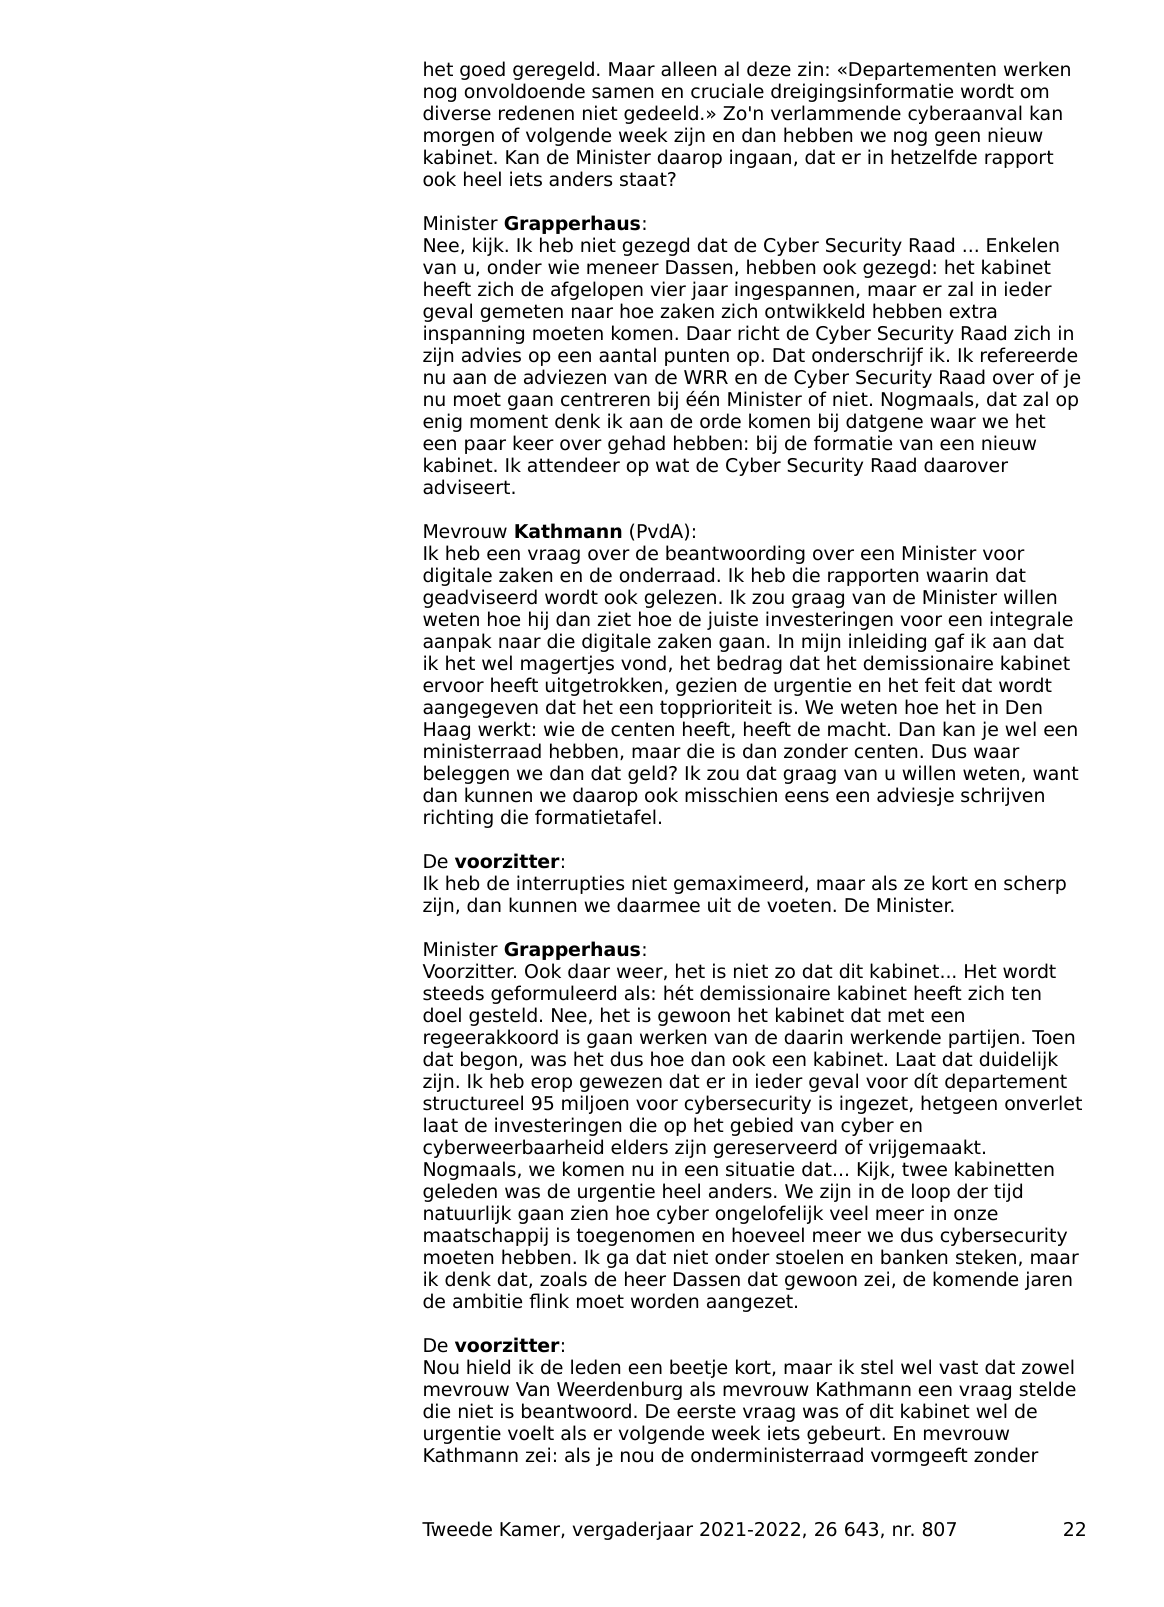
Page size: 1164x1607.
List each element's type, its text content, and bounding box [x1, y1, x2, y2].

text Ik heb de interrupties niet gemaximeerd, maar als ze kort en scherp zijn, dan kunnen we daarmee uit de voeten. De Minister. [422, 873, 1087, 917]
text Minister Grapperhaus: [422, 939, 1087, 961]
text Mevrouw Kathmann (PvdA): [422, 521, 1087, 543]
text het goed geregeld. Maar alleen al deze zin: «Departementen werken nog onvoldoende samen en cruciale dreigingsinformatie wordt om diverse redenen niet gedeeld.» Zo'n verlammende cyberaanval kan morgen of volgende week zijn en dan hebben we nog geen nieuw kabinet. Kan de Minister daarop ingaan, dat er in hetzelfde rapport ook heel iets anders staat? [422, 59, 1087, 191]
text Nou hield ik de leden een beetje kort, maar ik stel wel vast dat zowel mevrouw Van Weerdenburg als mevrouw Kathmann een vraag stelde die niet is beantwoord. De eerste vraag was of dit kabinet wel de urgentie voelt als er volgende week iets gebeurt. En mevrouw Kathmann zei: als je nou de onderministerraad vormgeeft zonder [422, 1357, 1087, 1467]
text Nee, kijk. Ik heb niet gezegd dat de Cyber Security Raad ... Enkelen van u, onder wie meneer Dassen, hebben ook gezegd: het kabinet heeft zich de afgelopen vier jaar ingespannen, maar er zal in ieder geval gemeten naar hoe zaken zich ontwikkeld hebben extra inspanning moeten komen. Daar richt de Cyber Security Raad zich in zijn advies op een aantal punten op. Dat onderschrijf ik. Ik refereerde nu aan de adviezen van de WRR en de Cyber Security Raad over of je nu moet gaan centreren bij één Minister of niet. Nogmaals, dat zal op enig moment denk ik aan de orde komen bij datgene waar we het een paar keer over gehad hebben: bij de formatie van een nieuw kabinet. Ik attendeer op wat de Cyber Security Raad daarover adviseert. [422, 235, 1087, 499]
text Ik heb een vraag over de beantwoording over een Minister voor digitale zaken en de onderraad. Ik heb die rapporten waarin dat geadviseerd wordt ook gelezen. Ik zou graag van de Minister willen weten hoe hij dan ziet hoe de juiste investeringen voor een integrale aanpak naar die digitale zaken gaan. In mijn inleiding gaf ik aan dat ik het wel magertjes vond, het bedrag dat het demissionaire kabinet ervoor heeft uitgetrokken, gezien de urgentie en het feit dat wordt aangegeven dat het een topprioriteit is. We weten hoe het in Den Haag werkt: wie de centen heeft, heeft de macht. Dan kan je wel een ministerraad hebben, maar die is dan zonder centen. Dus waar beleggen we dan dat geld? Ik zou dat graag van u willen weten, want dan kunnen we daarop ook misschien eens een adviesje schrijven richting die formatietafel. [422, 543, 1087, 829]
text De voorzitter: [422, 851, 1087, 873]
text Voorzitter. Ook daar weer, het is niet zo dat dit kabinet... Het wordt steeds geformuleerd als: hét demissionaire kabinet heeft zich ten doel gesteld. Nee, het is gewoon het kabinet dat met een regeerakkoord is gaan werken van de daarin werkende partijen. Toen dat begon, was het dus hoe dan ook een kabinet. Laat dat duidelijk zijn. Ik heb erop gewezen dat er in ieder geval voor dít departement structureel 95 miljoen voor cybersecurity is ingezet, hetgeen onverlet laat de investeringen die op het gebied van cyber en cyberweerbaarheid elders zijn gereserveerd of vrijgemaakt. Nogmaals, we komen nu in een situatie dat... Kijk, twee kabinetten geleden was de urgentie heel anders. We zijn in de loop der tijd natuurlijk gaan zien hoe cyber ongelofelijk veel meer in onze maatschappij is toegenomen en hoeveel meer we dus cybersecurity moeten hebben. Ik ga dat niet onder stoelen en banken steken, maar ik denk dat, zoals de heer Dassen dat gewoon zei, de komende jaren de ambitie flink moet worden aangezet. [422, 961, 1087, 1313]
text De voorzitter: [422, 1335, 1087, 1357]
text Minister Grapperhaus: [422, 213, 1087, 235]
